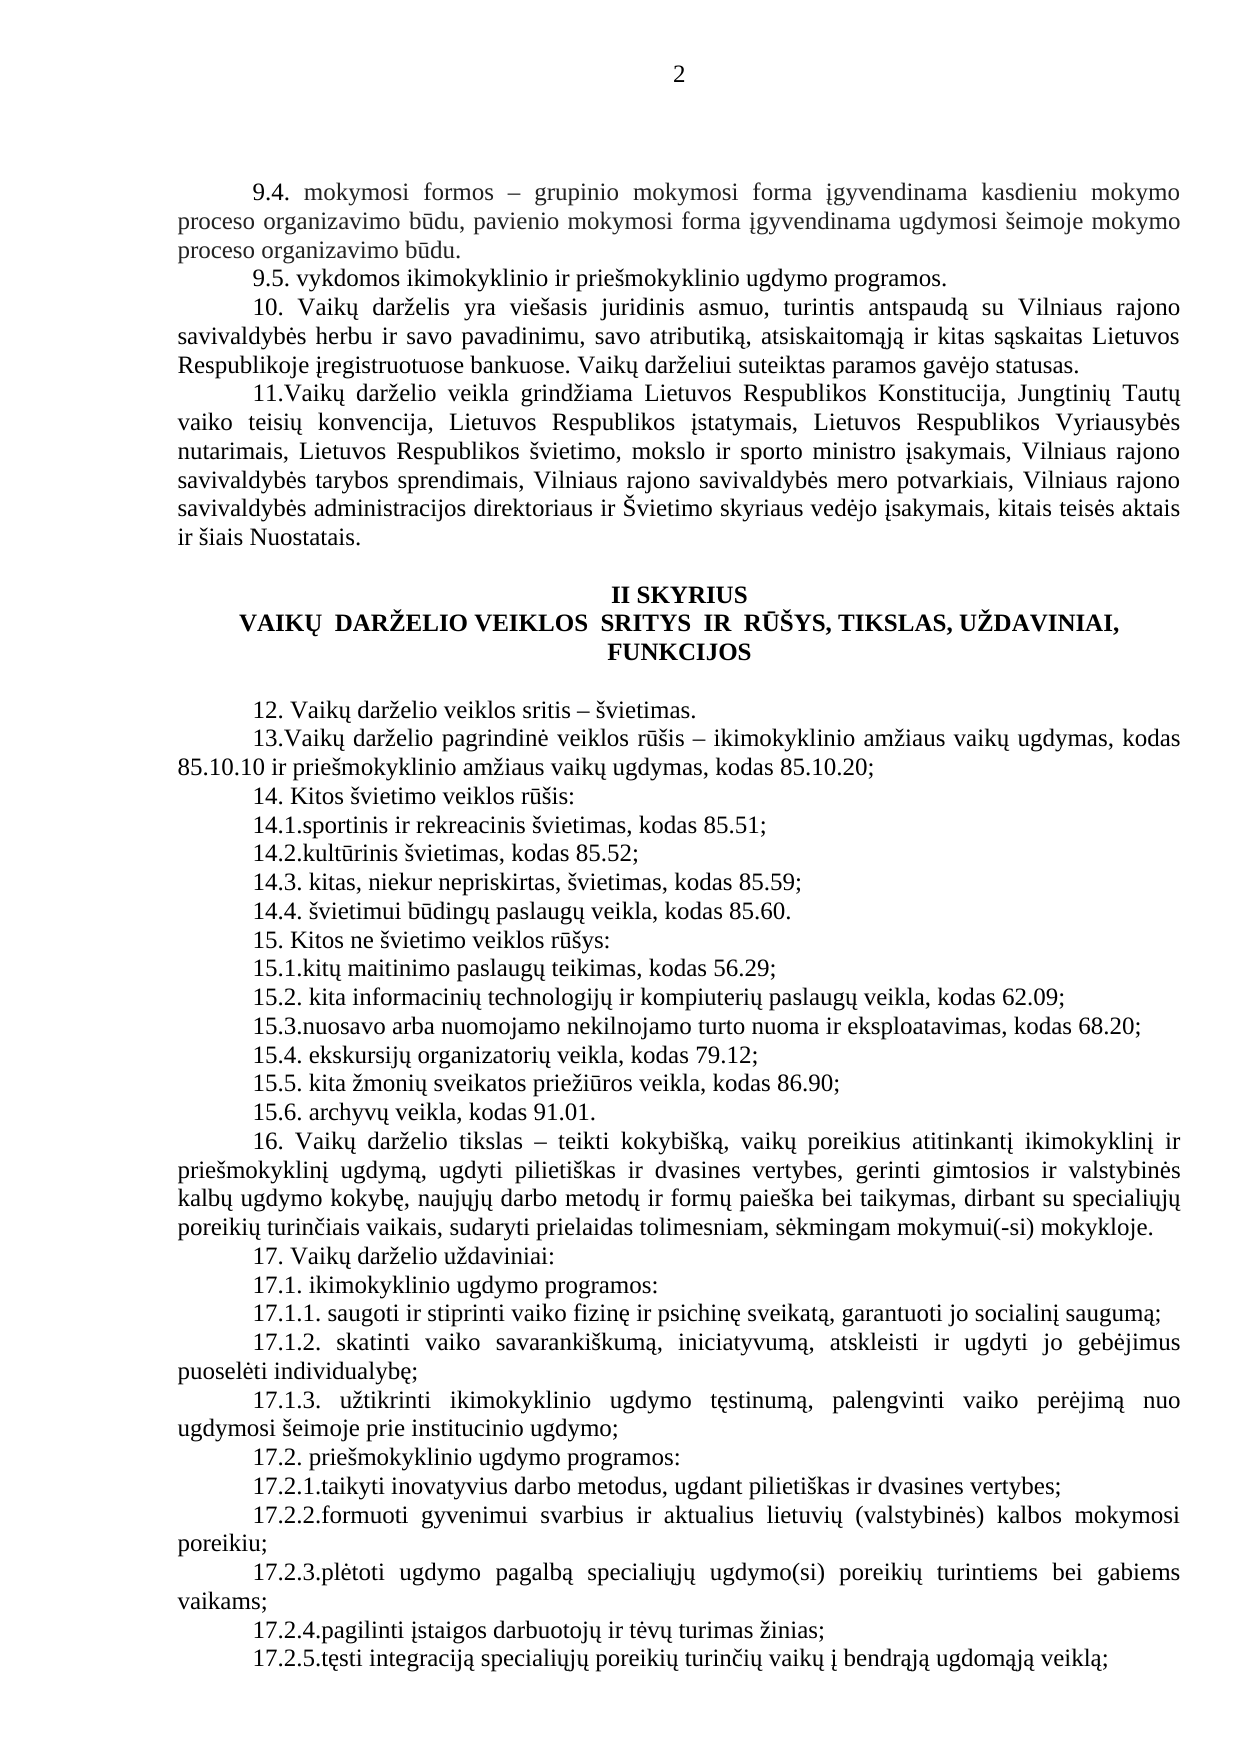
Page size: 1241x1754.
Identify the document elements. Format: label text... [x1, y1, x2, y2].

text 10. Vaikų darželis yra viešasis juridinis asmuo, turintis antspaudą su Vilniaus rajono savivaldybės herbu ir savo pavadinimu, savo atributiką, atsiskaitomąją ir kitas sąskaitas Lietuvos Respublikoje įregistruotuose bankuose. Vaikų darželiui suteiktas paramos gavėjo statusas. [177, 292, 1181, 378]
text 11.Vaikų darželio veikla grindžiama Lietuvos Respublikos Konstitucija, Jungtinių Tautų vaiko teisių konvencija, Lietuvos Respublikos įstatymais, Lietuvos Respublikos Vyriausybės nutarimais, Lietuvos Respublikos švietimo, mokslo ir sporto ministro įsakymais, Vilniaus rajono savivaldybės tarybos sprendimais, Vilniaus rajono savivaldybės mero potvarkiais, Vilniaus rajono savivaldybės administracijos direktoriaus ir Švietimo skyriaus vedėjo įsakymais, kitais teisės aktais ir šiais Nuostatais. [177, 378, 1181, 551]
text 15.5. kita žmonių sveikatos priežiūros veikla, kodas 86.90; [177, 1068, 1181, 1097]
text 12. Vaikų darželio veiklos sritis – švietimas. [177, 695, 1181, 723]
text 17.2.3.plėtoti ugdymo pagalbą specialiųjų ugdymo(si) poreikių turintiems bei gabiems vaikams; [177, 1557, 1181, 1615]
text 17.2.5.tęsti integraciją specialiųjų poreikių turinčių vaikų į bendrąją ugdomąją veiklą; [177, 1643, 1181, 1672]
text 17. Vaikų darželio uždaviniai: [177, 1241, 1181, 1270]
text 15.1.kitų maitinimo paslaugų teikimas, kodas 56.29; [177, 953, 1181, 982]
text 17.1.3. užtikrinti ikimokyklinio ugdymo tęstinumą, palengvinti vaiko perėjimą nuo ugdymosi šeimoje prie institucinio ugdymo; [177, 1385, 1181, 1442]
text 17.1.1. saugoti ir stiprinti vaiko fizinę ir psichinę sveikatą, garantuoti jo socialinį saugumą; [177, 1298, 1181, 1327]
text 17.2.1.taikyti inovatyvius darbo metodus, ugdant pilietiškas ir dvasines vertybes; [177, 1471, 1181, 1500]
text 14.2.kultūrinis švietimas, kodas 85.52; [177, 838, 1181, 867]
text 17.1. ikimokyklinio ugdymo programos: [177, 1270, 1181, 1298]
text 17.2.4.pagilinti įstaigos darbuotojų ir tėvų turimas žinias; [177, 1615, 1181, 1643]
text 15.4. ekskursijų organizatorių veikla, kodas 79.12; [177, 1040, 1181, 1068]
text 9.5. vykdomos ikimokyklinio ir priešmokyklinio ugdymo programos. [177, 263, 1181, 292]
text 15. Kitos ne švietimo veiklos rūšys: [177, 925, 1181, 953]
text 17.2.2.formuoti gyvenimui svarbius ir aktualius lietuvių (valstybinės) kalbos mokymosi poreikiu; [177, 1500, 1181, 1557]
text 9.4. mokymosi formos – grupinio mokymosi forma įgyvendinama kasdieniu mokymo proceso organizavimo būdu, pavienio mokymosi forma įgyvendinama ugdymosi šeimoje mokymo proceso organizavimo būdu. [177, 177, 1181, 263]
text II SKYRIUS [177, 580, 1181, 608]
text 15.2. kita informacinių technologijų ir kompiuterių paslaugų veikla, kodas 62.09; [177, 982, 1181, 1011]
text VAIKŲ DARŽELIO VEIKLOS SRITYS IR RŪŠYS, TIKSLAS, UŽDAVINIAI, FUNKCIJOS [177, 608, 1181, 666]
text 14.4. švietimui būdingų paslaugų veikla, kodas 85.60. [177, 896, 1181, 925]
text 16. Vaikų darželio tikslas – teikti kokybišką, vaikų poreikius atitinkantį ikimokyklinį ir priešmokyklinį ugdymą, ugdyti pilietiškas ir dvasines vertybes, gerinti gimtosios ir valstybinės kalbų ugdymo kokybę, naujųjų darbo metodų ir formų paieška bei taikymas, dirbant su specialiųjų poreikių turinčiais vaikais, sudaryti prielaidas tolimesniam, sėkmingam mokymui(-si) mokykloje. [177, 1126, 1181, 1241]
text 17.2. priešmokyklinio ugdymo programos: [177, 1442, 1181, 1471]
text 14. Kitos švietimo veiklos rūšis: [177, 781, 1181, 810]
text 17.1.2. skatinti vaiko savarankiškumą, iniciatyvumą, atskleisti ir ugdyti jo gebėjimus puoselėti individualybę; [177, 1327, 1181, 1385]
text 15.6. archyvų veikla, kodas 91.01. [177, 1097, 1181, 1126]
text 15.3.nuosavo arba nuomojamo nekilnojamo turto nuoma ir eksploatavimas, kodas 68.20; [177, 1011, 1181, 1040]
text 13.Vaikų darželio pagrindinė veiklos rūšis – ikimokyklinio amžiaus vaikų ugdymas, kodas 85.10.10 ir priešmokyklinio amžiaus vaikų ugdymas, kodas 85.10.20; [177, 723, 1181, 781]
text 14.3. kitas, niekur nepriskirtas, švietimas, kodas 85.59; [177, 867, 1181, 896]
text 14.1.sportinis ir rekreacinis švietimas, kodas 85.51; [177, 810, 1181, 838]
